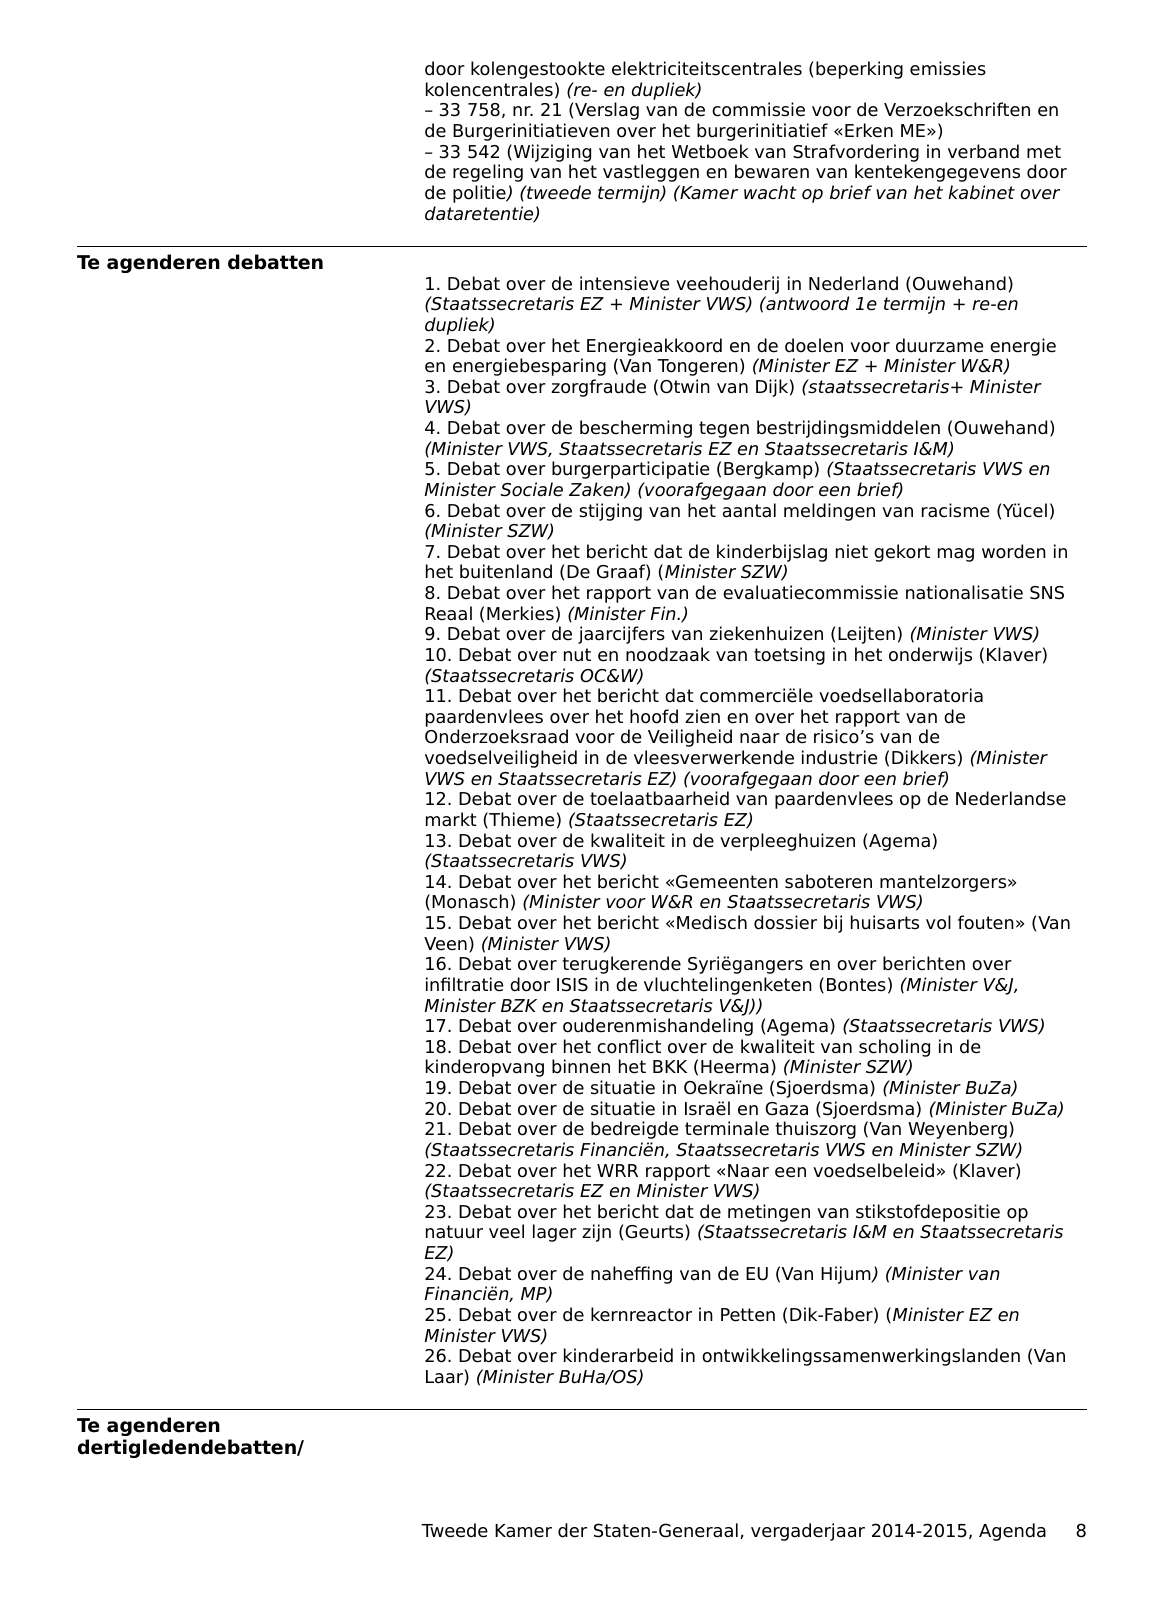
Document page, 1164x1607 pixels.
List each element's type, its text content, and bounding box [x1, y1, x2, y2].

table_cell 13. Debat over de kwaliteit in de verpleeghuizen (Agema) (Staatssecretaris VWS) [418, 831, 1087, 872]
table_cell [77, 954, 401, 1016]
table_cell [77, 1264, 401, 1305]
table_cell [77, 789, 401, 831]
table_cell [77, 1305, 401, 1346]
table_cell [401, 377, 418, 418]
table_cell [77, 645, 401, 686]
table_cell 16. Debat over terugkerende Syriëgangers en over berichten over infiltratie door ISIS in de vluchtelingenketen (Bontes) (Minister V&J, Minister BZK en Staatssecretaris V&J)) [418, 954, 1087, 1016]
table_cell 19. Debat over de situatie in Oekraïne (Sjoerdsma) (Minister BuZa) [418, 1078, 1087, 1099]
table_cell 21. Debat over de bedreigde terminale thuiszorg (Van Weyenberg) (Staatssecretaris Financiën, Staatssecretaris VWS en Minister SZW) [418, 1119, 1087, 1161]
table_cell [401, 1202, 418, 1264]
table_cell – 33 542 (Wijziging van het Wetboek van Strafvordering in verband met de regeling van het vastleggen en bewaren van kentekengegevens door de politie) (tweede termijn) (Kamer wacht op brief van het kabinet over dataretentie) [418, 142, 1087, 224]
table_cell – 33 758, nr. 21 (Verslag van de commissie voor de Verzoekschriften en de Burgerinitiatieven over het burgerinitiatief «Erken ME») [418, 100, 1087, 142]
table_cell [401, 142, 418, 224]
table_cell 22. Debat over het WRR rapport «Naar een voedselbeleid» (Klaver) (Staatssecretaris EZ en Minister VWS) [418, 1161, 1087, 1202]
table_cell [401, 1099, 418, 1119]
table_cell [77, 1037, 401, 1078]
table_cell [401, 100, 418, 142]
table_cell [401, 459, 418, 501]
table_cell [77, 100, 401, 142]
table_cell 7. Debat over het bericht dat de kinderbijslag niet gekort mag worden in het buitenland (De Graaf) (Minister SZW) [418, 542, 1087, 583]
table_cell [77, 624, 401, 645]
table_cell [401, 954, 418, 1016]
table_header [418, 247, 1087, 274]
table_cell [77, 418, 401, 459]
table_cell [77, 1016, 401, 1037]
table_cell [77, 59, 401, 100]
table_cell [77, 831, 401, 872]
table_cell [401, 583, 418, 624]
table_cell [401, 645, 418, 686]
table_cell 14. Debat over het bericht «Gemeenten saboteren mantelzorgers» (Monasch) (Minister voor W&R en Staatssecretaris VWS) [418, 872, 1087, 913]
table_cell [401, 913, 418, 954]
table_cell 25. Debat over de kernreactor in Petten (Dik-Faber) (Minister EZ en Minister VWS) [418, 1305, 1087, 1346]
table_cell [401, 1161, 418, 1202]
table_cell [77, 1346, 401, 1387]
table_cell [77, 377, 401, 418]
table_cell [401, 872, 418, 913]
table_cell 24. Debat over de naheffing van de EU (Van Hijum) (Minister van Financiën, MP) [418, 1264, 1087, 1305]
table_cell [77, 1099, 401, 1119]
table_cell [401, 542, 418, 583]
table_cell [401, 59, 418, 100]
table_cell [77, 1161, 401, 1202]
table_cell [401, 1264, 418, 1305]
table_cell 9. Debat over de jaarcijfers van ziekenhuizen (Leijten) (Minister VWS) [418, 624, 1087, 645]
table_cell [77, 913, 401, 954]
table_cell [77, 1202, 401, 1264]
table_cell 23. Debat over het bericht dat de metingen van stikstofdepositie op natuur veel lager zijn (Geurts) (Staatssecretaris I&M en Staatssecretaris EZ) [418, 1202, 1087, 1264]
table_cell [77, 501, 401, 542]
table_cell 5. Debat over burgerparticipatie (Bergkamp) (Staatssecretaris VWS en Minister Sociale Zaken) (voorafgegaan door een brief) [418, 459, 1087, 501]
table_cell [401, 274, 418, 336]
table_cell [77, 459, 401, 501]
table_cell 12. Debat over de toelaatbaarheid van paardenvlees op de Nederlandse markt (Thieme) (Staatssecretaris EZ) [418, 789, 1087, 831]
table_cell 20. Debat over de situatie in Israël en Gaza (Sjoerdsma) (Minister BuZa) [418, 1099, 1087, 1119]
table_cell [77, 336, 401, 377]
table_cell [401, 336, 418, 377]
table_cell [77, 872, 401, 913]
table_cell [401, 831, 418, 872]
table_header Te agenderen debatten [77, 247, 401, 274]
table_cell [77, 1119, 401, 1161]
table_cell [77, 274, 401, 336]
table_cell [401, 624, 418, 645]
table_cell [401, 418, 418, 459]
table_header [401, 1410, 418, 1459]
table_header Te agenderen dertigledendebatten/ [77, 1410, 401, 1459]
table_cell 1. Debat over de intensieve veehouderij in Nederland (Ouwehand) (Staatssecretaris EZ + Minister VWS) (antwoord 1e termijn + re-en dupliek) [418, 274, 1087, 336]
table_cell 11. Debat over het bericht dat commerciële voedsellaboratoria paardenvlees over het hoofd zien en over het rapport van de Onderzoeksraad voor de Veiligheid naar de risico’s van de voedselveiligheid in de vleesverwerkende industrie (Dikkers) (Minister VWS en Staatssecretaris EZ) (voorafgegaan door een brief) [418, 686, 1087, 789]
table_cell [77, 542, 401, 583]
table_cell [401, 501, 418, 542]
table_cell [401, 686, 418, 789]
table_cell [401, 789, 418, 831]
table_cell 17. Debat over ouderenmishandeling (Agema) (Staatssecretaris VWS) [418, 1016, 1087, 1037]
table_cell [401, 1119, 418, 1161]
table_cell 18. Debat over het conflict over de kwaliteit van scholing in de kinderopvang binnen het BKK (Heerma) (Minister SZW) [418, 1037, 1087, 1078]
table_cell [77, 142, 401, 224]
table_cell 3. Debat over zorgfraude (Otwin van Dijk) (staatssecretaris+ Minister VWS) [418, 377, 1087, 418]
table_cell [401, 1305, 418, 1346]
table_cell [401, 1346, 418, 1387]
table_cell [401, 1037, 418, 1078]
table_cell 10. Debat over nut en noodzaak van toetsing in het onderwijs (Klaver) (Staatssecretaris OC&W) [418, 645, 1087, 686]
table_cell 2. Debat over het Energieakkoord en de doelen voor duurzame energie en energiebesparing (Van Tongeren) (Minister EZ + Minister W&R) [418, 336, 1087, 377]
table_cell 6. Debat over de stijging van het aantal meldingen van racisme (Yücel) (Minister SZW) [418, 501, 1087, 542]
table_cell door kolengestookte elektriciteitscentrales (beperking emissies kolencentrales) (re- en dupliek) [418, 59, 1087, 100]
table_cell [77, 686, 401, 789]
table_cell [77, 583, 401, 624]
table_cell 15. Debat over het bericht «Medisch dossier bij huisarts vol fouten» (Van Veen) (Minister VWS) [418, 913, 1087, 954]
table_cell 26. Debat over kinderarbeid in ontwikkelingssamenwerkingslanden (Van Laar) (Minister BuHa/OS) [418, 1346, 1087, 1387]
table_cell [401, 1078, 418, 1099]
table_cell 8. Debat over het rapport van de evaluatiecommissie nationalisatie SNS Reaal (Merkies) (Minister Fin.) [418, 583, 1087, 624]
table_header [418, 1410, 1087, 1459]
table_cell [77, 1078, 401, 1099]
table_header [401, 247, 418, 274]
table_cell [401, 1016, 418, 1037]
table_cell 4. Debat over de bescherming tegen bestrijdingsmiddelen (Ouwehand) (Minister VWS, Staatssecretaris EZ en Staatssecretaris I&M) [418, 418, 1087, 459]
